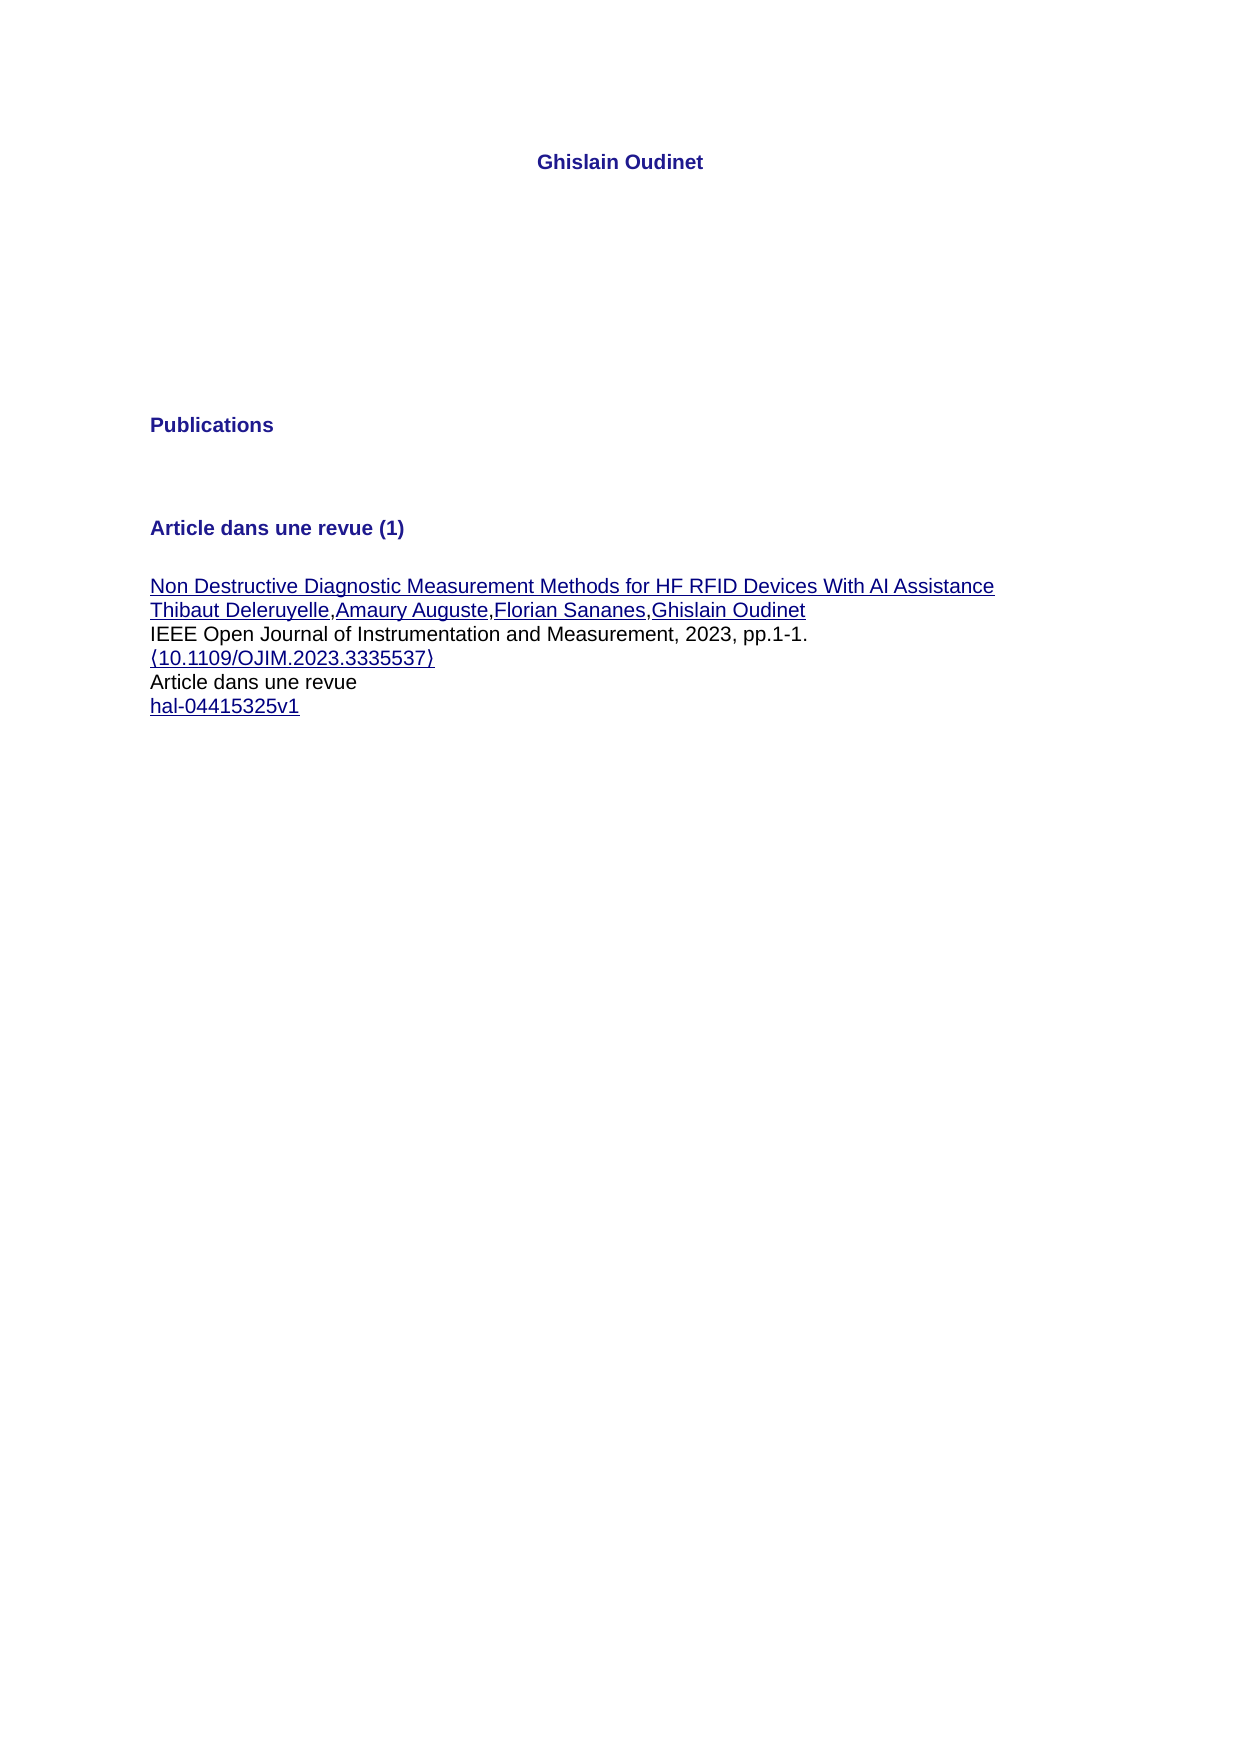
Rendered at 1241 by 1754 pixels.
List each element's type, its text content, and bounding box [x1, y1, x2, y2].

subtitle Ghislain Oudinet [150, 150, 1090, 174]
subtitle Article dans une revue (1) [150, 516, 1090, 539]
table_header Non Destructive Diagnostic Measurement Methods for HF RFID Devices With AI Assistance Thibaut Deleruyelle,Amaury Auguste,Florian Sananes,Ghislain Oudinet IEEE Open Journal of Instrumentation and Measurement, 2023, pp.1-1. ⟨10.1109/OJIM.2023.3335537⟩ Article dans une revue hal-04415325v1 [150, 574, 1090, 718]
subtitle Publications [150, 412, 1090, 436]
